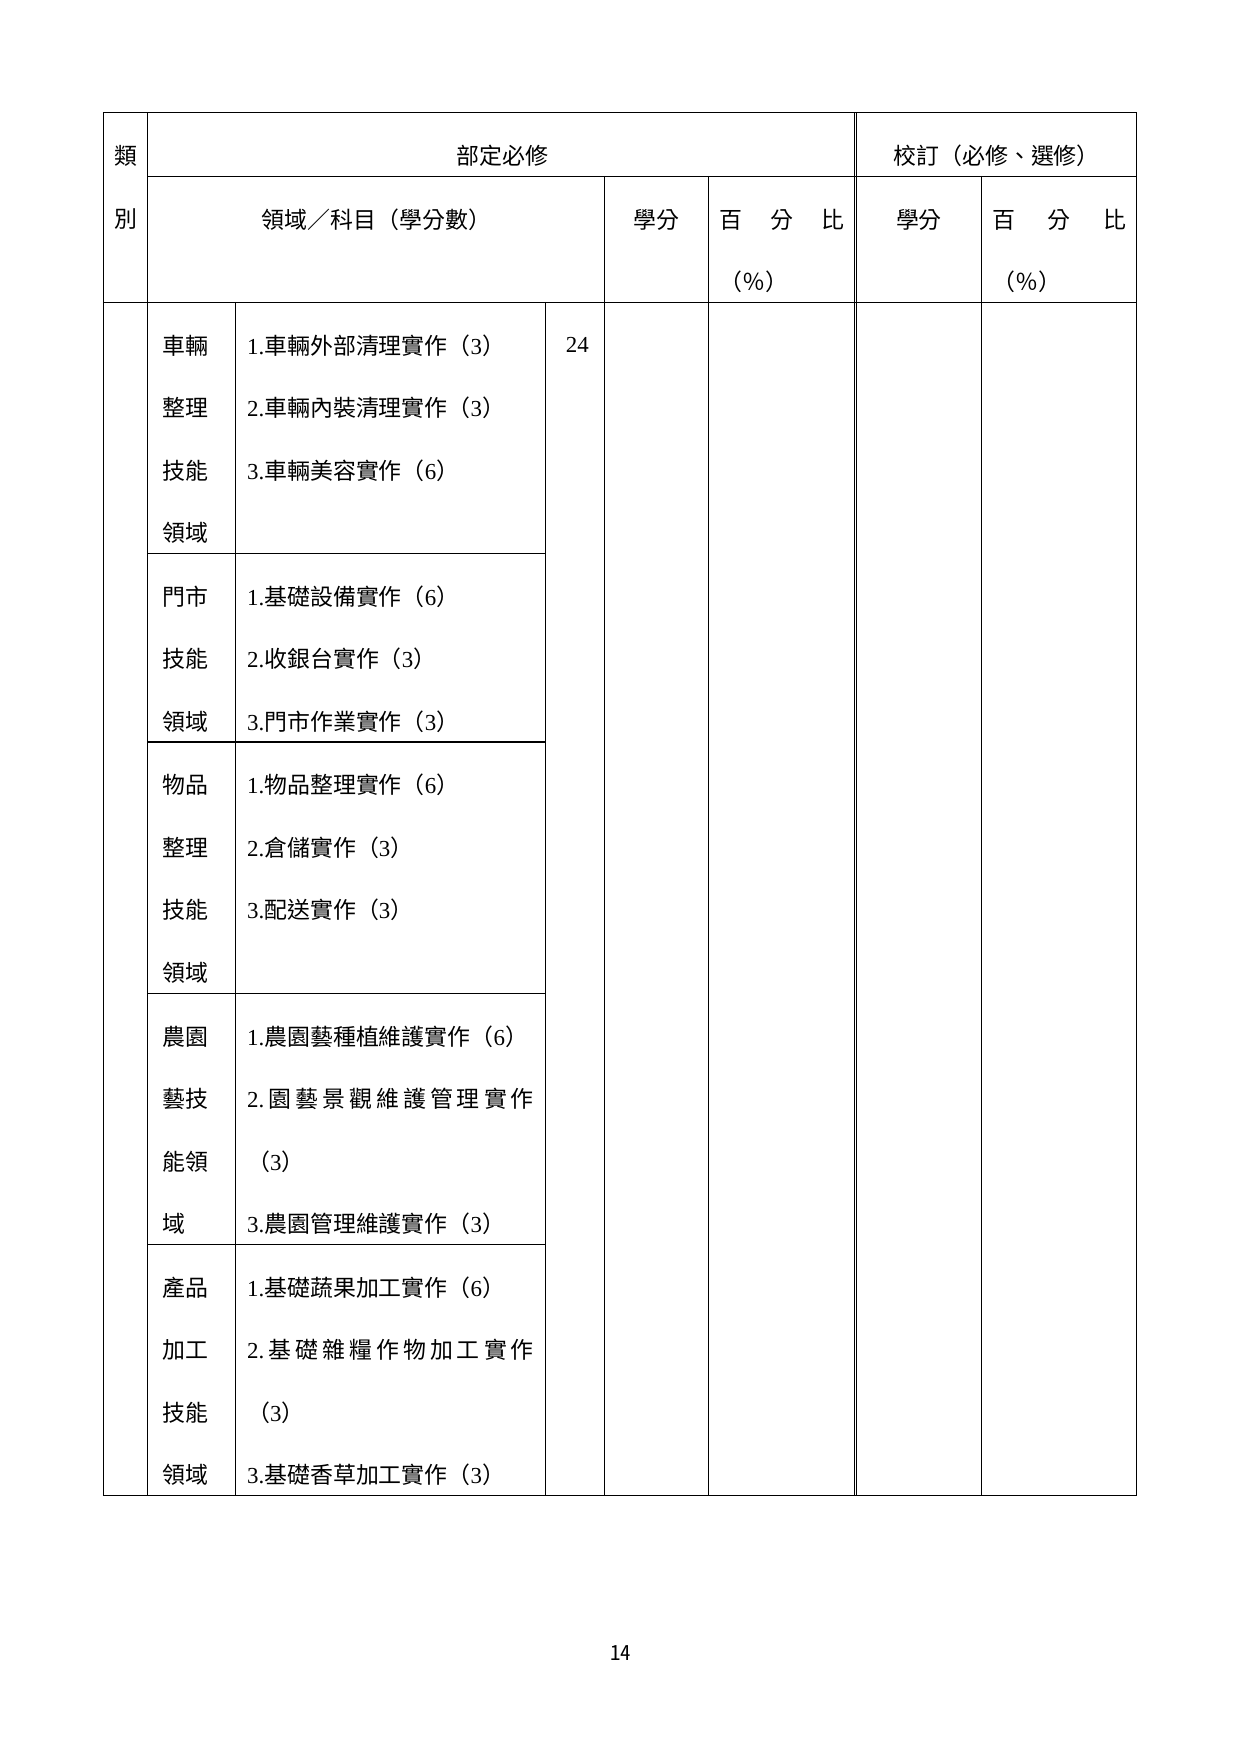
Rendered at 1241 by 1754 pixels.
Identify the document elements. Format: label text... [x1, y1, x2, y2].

table_cell 物品整理技能領域 [148, 743, 235, 992]
table_cell 領域／科目（學分數） [148, 177, 604, 302]
table_cell [857, 303, 981, 1494]
table_cell 百分比（％） [982, 177, 1136, 302]
table_cell [982, 303, 1136, 1494]
table_cell [605, 303, 708, 1494]
table_cell 農園藝技能領域 [148, 994, 235, 1243]
table_cell 學分 [605, 177, 708, 302]
table_cell [104, 303, 147, 1494]
table_cell 車輛整理技能領域 [148, 303, 235, 553]
table_header 類別 [104, 113, 147, 302]
table_cell 1.農園藝種植維護實作（6） 2.園藝景觀維護管理實作（3） 3.農園管理維護實作（3） [236, 994, 545, 1243]
table_cell 1.物品整理實作（6） 2.倉儲實作（3） 3.配送實作（3） [236, 743, 545, 992]
table_header 部定必修 [148, 113, 854, 176]
table_cell 百分比（％） [709, 177, 854, 302]
table_cell 門市技能領域 [148, 554, 235, 741]
table_cell 24 [546, 303, 604, 1494]
table_cell [709, 303, 854, 1494]
table_cell 產品加工技能領域 [148, 1245, 235, 1494]
table_cell 1.基礎設備實作（6） 2.收銀台實作（3） 3.門市作業實作（3） [236, 554, 545, 741]
table_cell 1.車輛外部清理實作（3） 2.車輛內裝清理實作（3） 3.車輛美容實作（6） [236, 303, 545, 553]
table_header 校訂（必修、選修） [857, 113, 1136, 176]
table_cell 學分 [857, 177, 981, 302]
table_cell 1.基礎蔬果加工實作（6） 2.基礎雜糧作物加工實作（3） 3.基礎香草加工實作（3） [236, 1245, 545, 1494]
